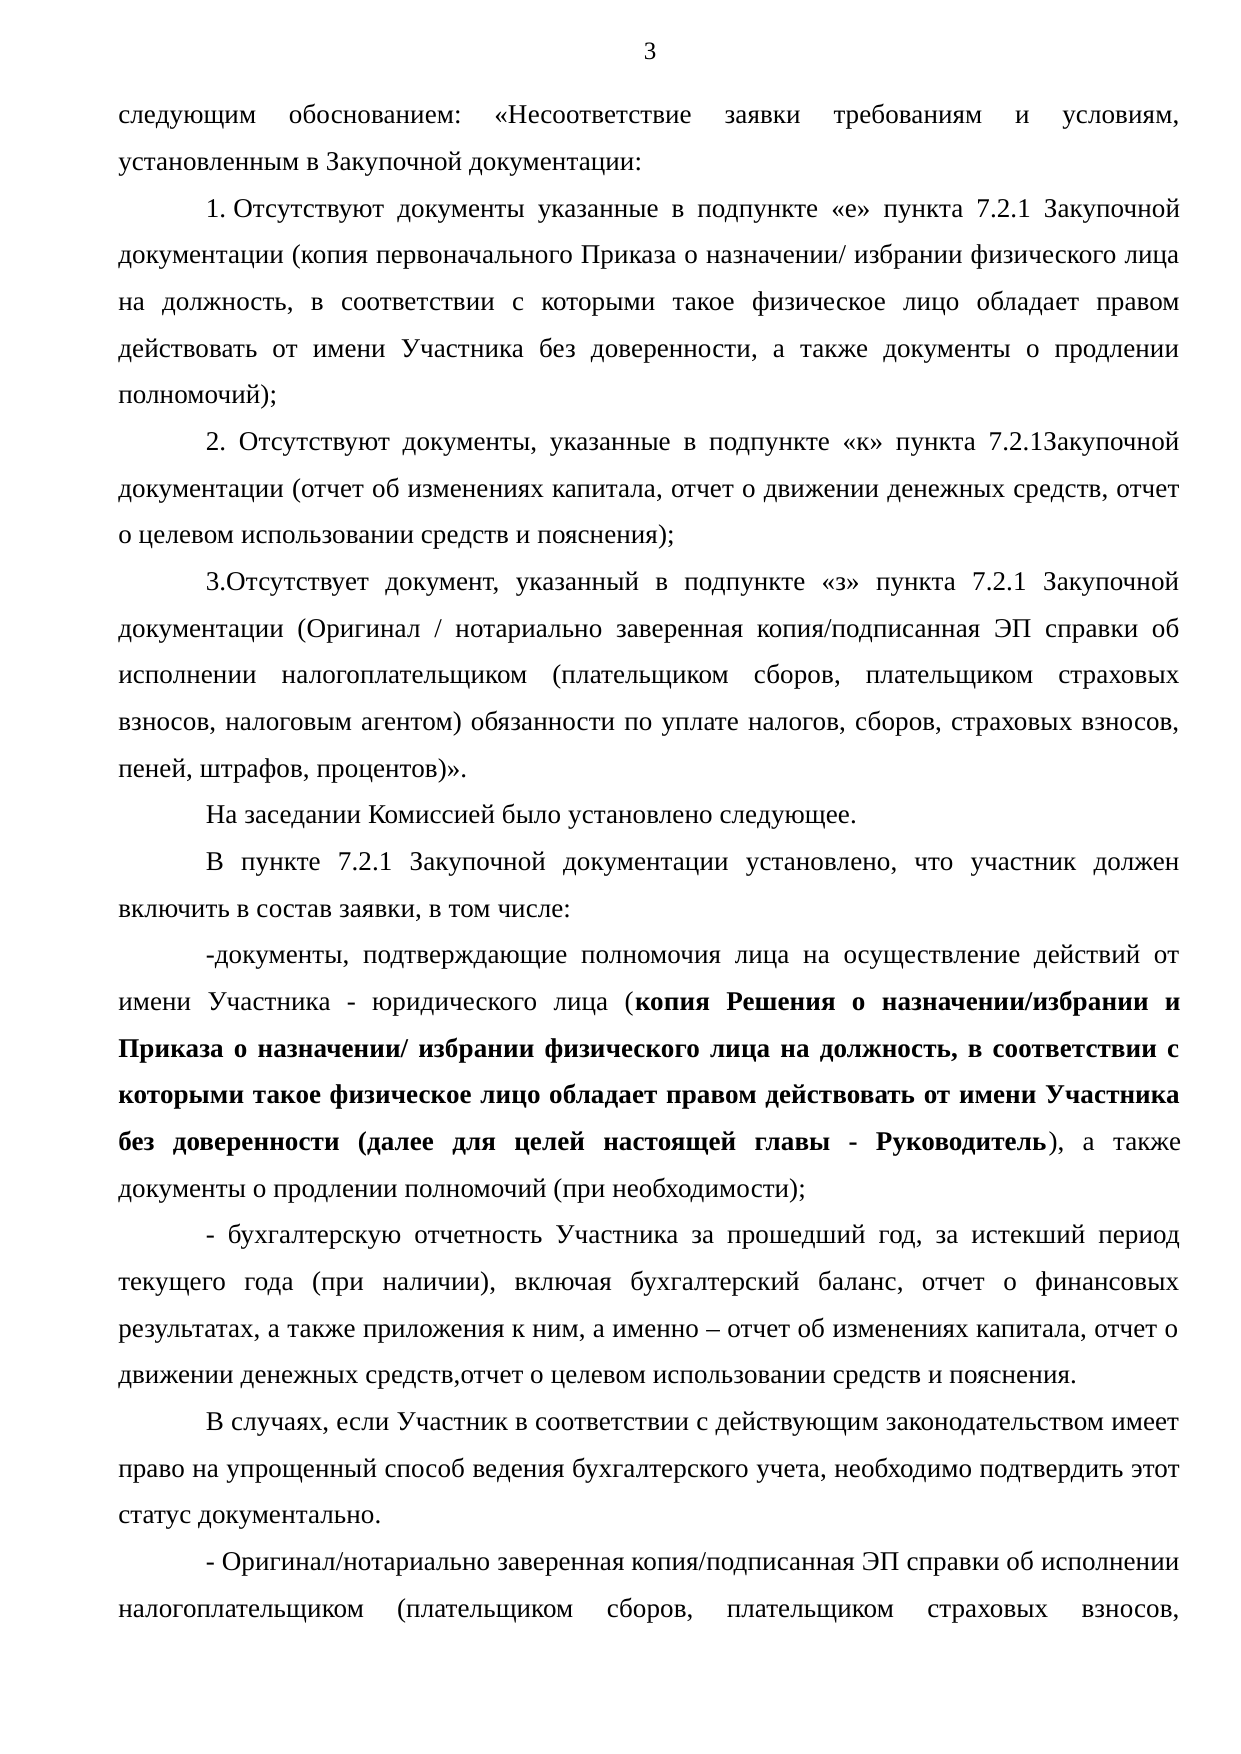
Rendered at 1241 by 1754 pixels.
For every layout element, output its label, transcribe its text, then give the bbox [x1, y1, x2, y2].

text 2. Отсутствуют документы, указанные в подпункте «к» пункта 7.2.1Закупочной документации (отчет об изменениях капитала, отчет о движении денежных средств, отчет о целевом использовании средств и пояснения); [118, 425, 1181, 549]
text В пункте 7.2.1 Закупочной документации установлено, что участник должен включить в состав заявки, в том числе: [118, 845, 1181, 923]
text -документы, подтверждающие полномочия лица на осуществление действий от имени Участника - юридического лица (копия Решения о назначении/избрании и Приказа о назначении/ избрании физического лица на должность, в соответствии с которыми такое физическое лицо обладает правом действовать от имени Участника без доверенности (далее для целей настоящей главы - Руководитель), а также документы о продлении полномочий (при необходимости); [118, 938, 1181, 1203]
text 3.Отсутствует документ, указанный в подпункте «з» пункта 7.2.1 Закупочной документации (Оригинал / нотариально заверенная копия/подписанная ЭП справки об исполнении налогоплательщиком (плательщиком сборов, плательщиком страховых взносов, налоговым агентом) обязанности по уплате налогов, сборов, страховых взносов, пеней, штрафов, процентов)». [118, 565, 1181, 783]
text 1. Отсутствуют документы указанные в подпункте «е» пункта 7.2.1 Закупочной документации (копия первоначального Приказа о назначении/ избрании физического лица на должность, в соответствии с которыми такое физическое лицо обладает правом действовать от имени Участника без доверенности, а также документы о продлении полномочий); [118, 192, 1181, 409]
text - Оригинал/нотариально заверенная копия/подписанная ЭП справки об исполнении налогоплательщиком (плательщиком сборов, плательщиком страховых взносов, [118, 1545, 1181, 1623]
text В случаях, если Участник в соответствии с действующим законодательством имеет право на упрощенный способ ведения бухгалтерского учета, необходимо подтвердить этот статус документально. [118, 1405, 1181, 1529]
text следующим обоснованием: «Несоответствие заявки требованиям и условиям, установленным в Закупочной документации: [118, 98, 1181, 176]
text На заседании Комиссией было установлено следующее. [118, 798, 1181, 829]
text - бухгалтерскую отчетность Участника за прошедший год, за истекший период текущего года (при наличии), включая бухгалтерский баланс, отчет о финансовых результатах, а также приложения к ним, а именно – отчет об изменениях капитала, отчет о движении денежных средств,отчет о целевом использовании средств и пояснения. [118, 1218, 1181, 1389]
